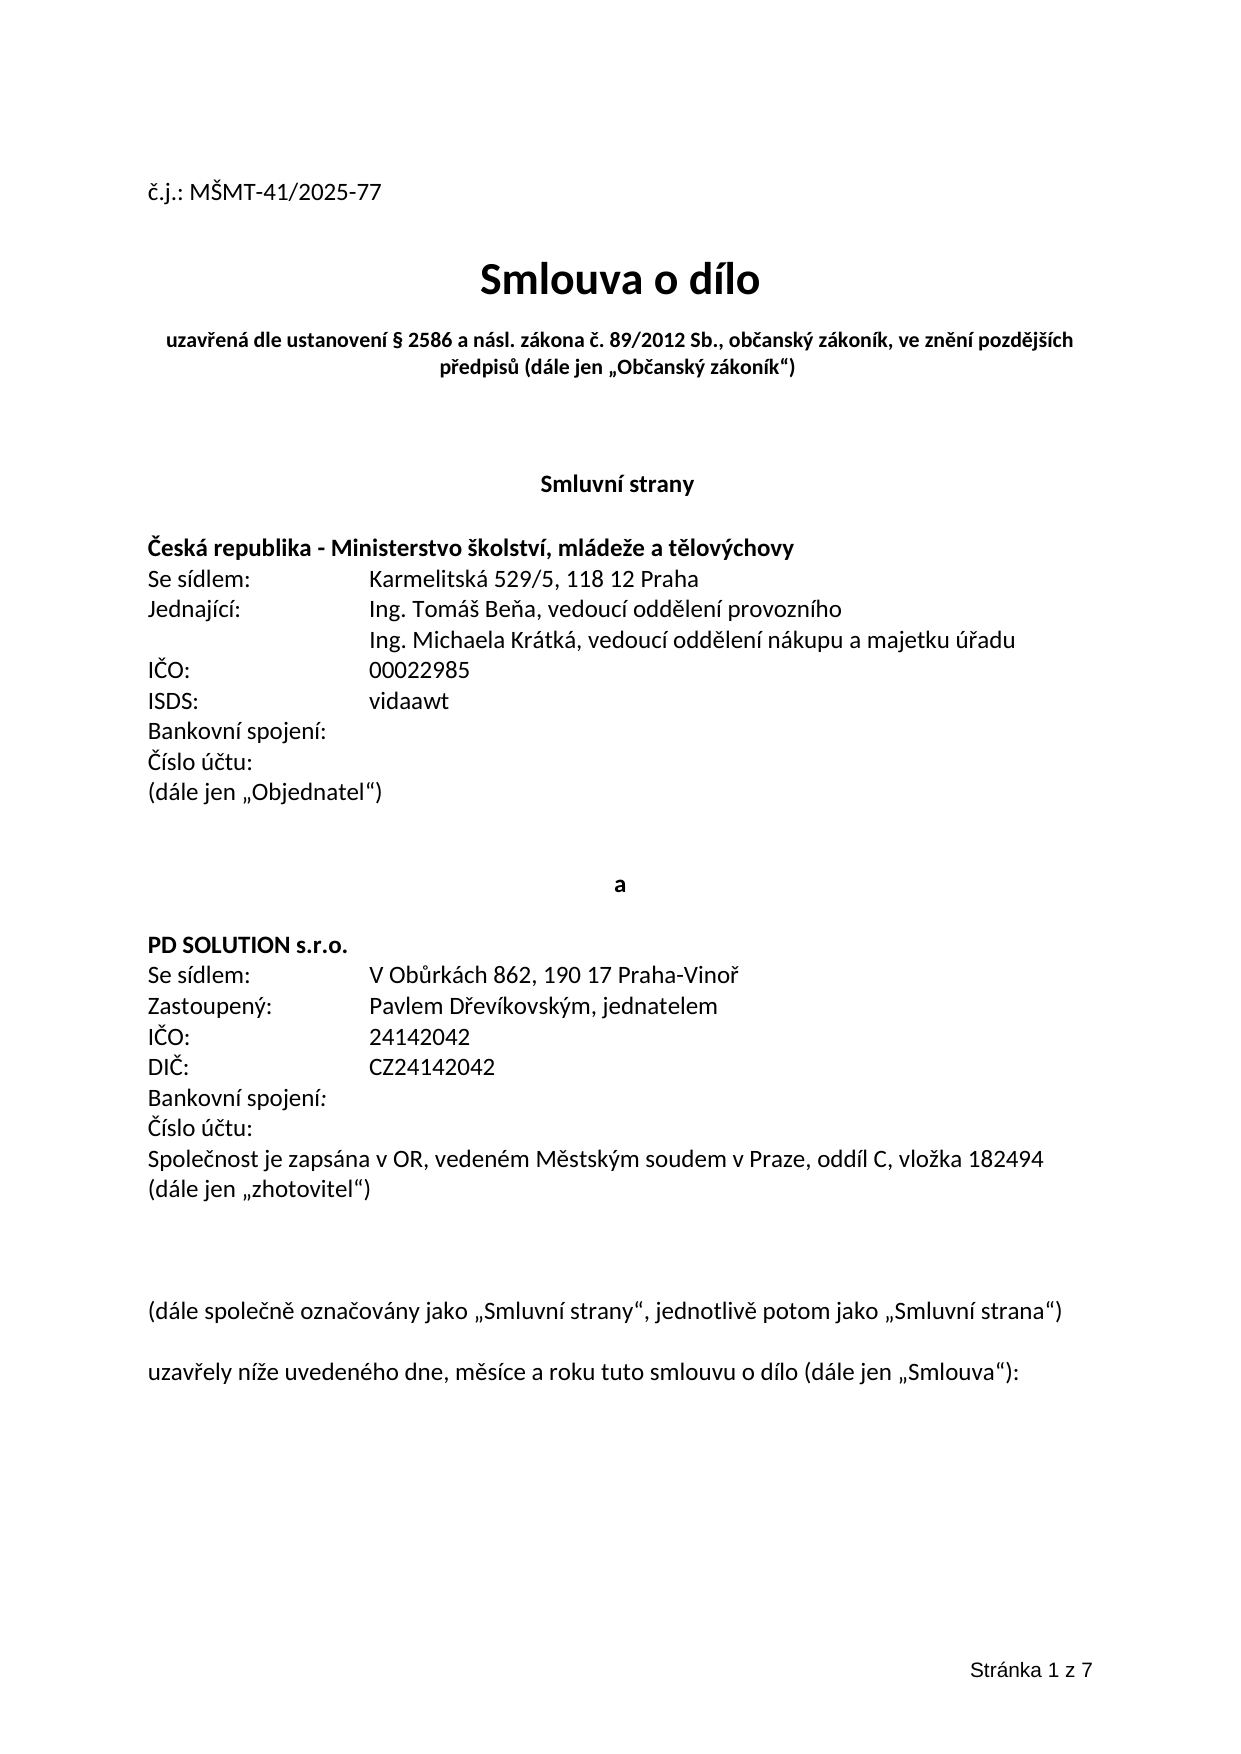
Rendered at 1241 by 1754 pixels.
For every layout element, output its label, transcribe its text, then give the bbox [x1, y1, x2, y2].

text Zastoupený: Pavlem Dřevíkovským, jednatelem [148, 990, 1093, 1021]
text Bankovní spojení: [148, 715, 1093, 746]
text DIČ: CZ24142042 [148, 1051, 1093, 1082]
text ISDS: vidaawt [148, 685, 1093, 715]
text Bankovní spojení: [148, 1082, 1093, 1112]
text (dále jen „Objednatel“) [148, 776, 1093, 807]
text (dále společně označovány jako „Smluvní strany“, jednotlivě potom jako „Smluvní strana“) [148, 1295, 1093, 1326]
text Jednající: Ing. Tomáš Beňa, vedoucí oddělení provozního [148, 593, 1093, 624]
text Ing. Michaela Krátká, vedoucí oddělení nákupu a majetku úřadu [148, 624, 1093, 654]
text IČO: 00022985 [148, 654, 1093, 685]
text (dále jen „zhotovitel“) [148, 1173, 1093, 1204]
text Smlouva o dílo [148, 250, 1093, 306]
text a [148, 837, 1093, 898]
text Číslo účtu: [148, 746, 1093, 776]
text uzavřená dle ustanovení § 2586 a násl. zákona č. 89/2012 Sb., občanský zákoník, ve znění pozdějších předpisů (dále jen „Občanský zákoník“) [148, 327, 1093, 380]
text Se sídlem: V Obůrkách 862, 190 17 Praha-Vinoř [148, 959, 1093, 990]
text Společnost je zapsána v OR, vedeném Městským soudem v Praze, oddíl C, vložka 182494 [148, 1143, 1093, 1173]
text PD SOLUTION s.r.o. [148, 929, 1093, 959]
text č.j.: MŠMT-41/2025-77 [148, 176, 1093, 207]
text Česká republika - Ministerstvo školství, mládeže a tělovýchovy [148, 532, 1093, 563]
text Číslo účtu: [148, 1112, 1093, 1143]
text IČO: 24142042 [148, 1021, 1093, 1051]
text Smluvní strany [148, 468, 1093, 532]
text uzavřely níže uvedeného dne, měsíce a roku tuto smlouvu o dílo (dále jen „Smlouva“): [148, 1356, 1093, 1387]
text Se sídlem: Karmelitská 529/5, 118 12 Praha [148, 563, 1093, 593]
